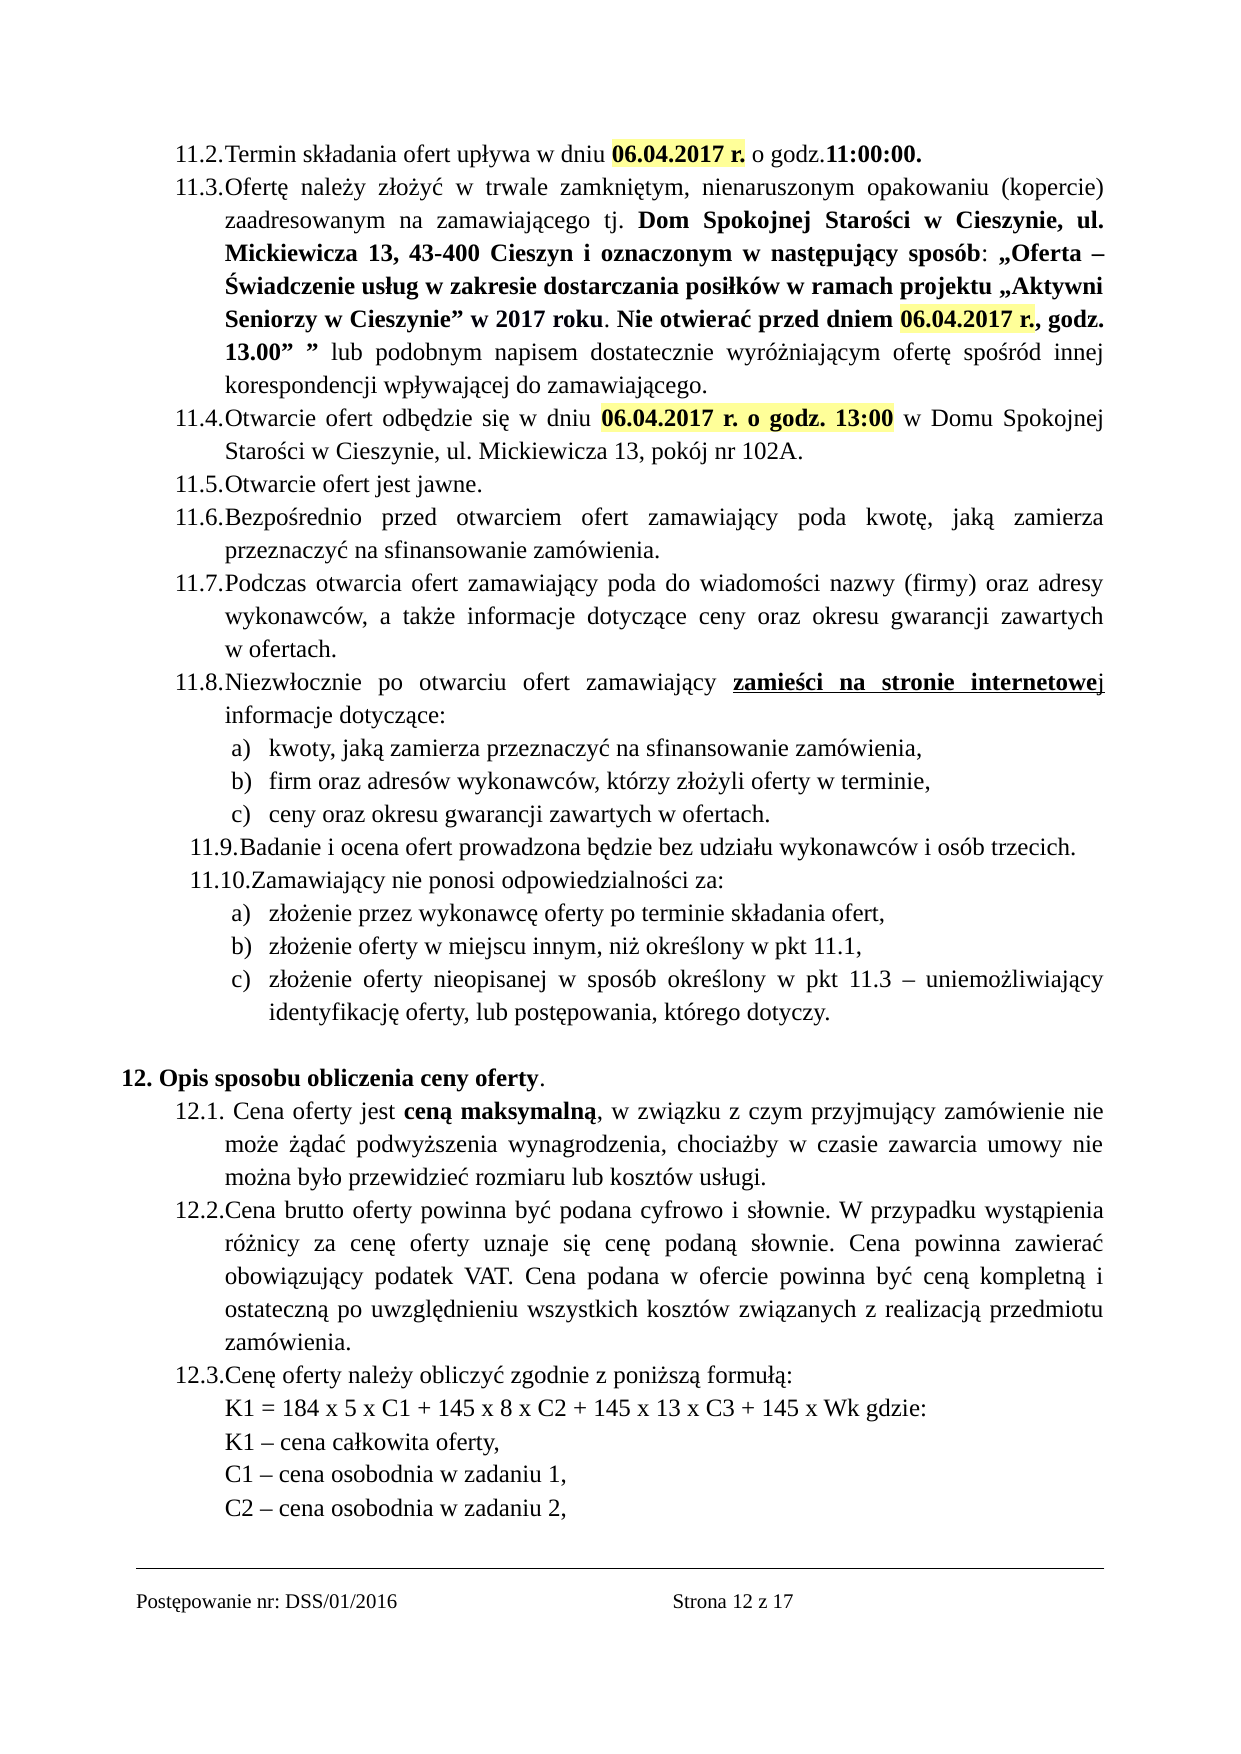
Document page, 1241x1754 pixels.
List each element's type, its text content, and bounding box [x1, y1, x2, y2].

list Ofertę należy złożyć w trwale zamkniętym, nienaruszonym opakowaniu (kopercie) zaadresowanym na zamawiającego tj. Dom Spokojnej Starości w Cieszynie, ul. Mickiewicza 13, 43-400 Cieszyn i oznaczonym w następujący sposób: „Oferta – Świadczenie usług w zakresie dostarczania posiłków w ramach projektu „Aktywni Seniorzy w Cieszynie” w 2017 roku. Nie otwierać przed dniem 06.04.2017 r., godz. 13.00” ” lub podobnym napisem dostatecznie wyróżniającym ofertę spośród innej korespondencji wpływającej do zamawiającego. [189, 172, 1104, 399]
list kwoty, jaką zamierza przeznaczyć na sfinansowanie zamówienia, [231, 733, 1104, 762]
list ceny oraz okresu gwarancji zawartych w ofertach. [231, 799, 1104, 828]
list Termin składania ofert upływa w dniu 06.04.2017 r. o godz.11:00:00. [189, 139, 1104, 167]
list Otwarcie ofert jest jawne. [189, 469, 1104, 498]
list C1 – cena osobodnia w zadaniu 1, [189, 1459, 1104, 1488]
list Zamawiający nie ponosi odpowiedzialności za: [204, 865, 1104, 894]
list Badanie i ocena ofert prowadzona będzie bez udziału wykonawców i osób trzecich. [204, 832, 1104, 861]
list Bezpośrednio przed otwarciem ofert zamawiający poda kwotę, jaką zamierza przeznaczyć na sfinansowanie zamówienia. [189, 502, 1104, 564]
list Opis sposobu obliczenia ceny oferty. [121, 1063, 1104, 1092]
list Cena brutto oferty powinna być podana cyfrowo i słownie. W przypadku wystąpienia różnicy za cenę oferty uznaje się cenę podaną słownie. Cena powinna zawierać obowiązujący podatek VAT. Cena podana w ofercie powinna być ceną kompletną i ostateczną po uwzględnieniu wszystkich kosztów związanych z realizacją przedmiotu zamówienia. [189, 1195, 1104, 1356]
list Cenę oferty należy obliczyć zgodnie z poniższą formułą: [189, 1361, 1104, 1389]
list złożenie oferty w miejscu innym, niż określony w pkt 11.1, [231, 931, 1104, 960]
list Otwarcie ofert odbędzie się w dniu 06.04.2017 r. o godz. 13:00 w Domu Spokojnej Starości w Cieszynie, ul. Mickiewicza 13, pokój nr 102A. [189, 403, 1104, 465]
list firm oraz adresów wykonawców, którzy złożyli oferty w terminie, [231, 766, 1104, 795]
list Niezwłocznie po otwarciu ofert zamawiający zamieści na stronie internetowej informacje dotyczące: [189, 667, 1104, 729]
list złożenie przez wykonawcę oferty po terminie składania ofert, [231, 898, 1104, 927]
list Podczas otwarcia ofert zamawiający poda do wiadomości nazwy (firmy) oraz adresy wykonawców, a także informacje dotyczące ceny oraz okresu gwarancji zawartych w ofertach. [189, 568, 1104, 663]
list złożenie oferty nieopisanej w sposób określony w pkt 11.3 – uniemożliwiający identyfikację oferty, lub postępowania, którego dotyczy. [231, 964, 1104, 1026]
list Cena oferty jest ceną maksymalną, w związku z czym przyjmujący zamówienie nie może żądać podwyższenia wynagrodzenia, chociażby w czasie zawarcia umowy nie można było przewidzieć rozmiaru lub kosztów usługi. [189, 1096, 1104, 1191]
list K1 – cena całkowita oferty, [189, 1427, 1104, 1455]
list C2 – cena osobodnia w zadaniu 2, [189, 1493, 1104, 1521]
list K1 = 184 x 5 x C1 + 145 x 8 x C2 + 145 x 13 x C3 + 145 x Wk gdzie: [189, 1393, 1104, 1422]
